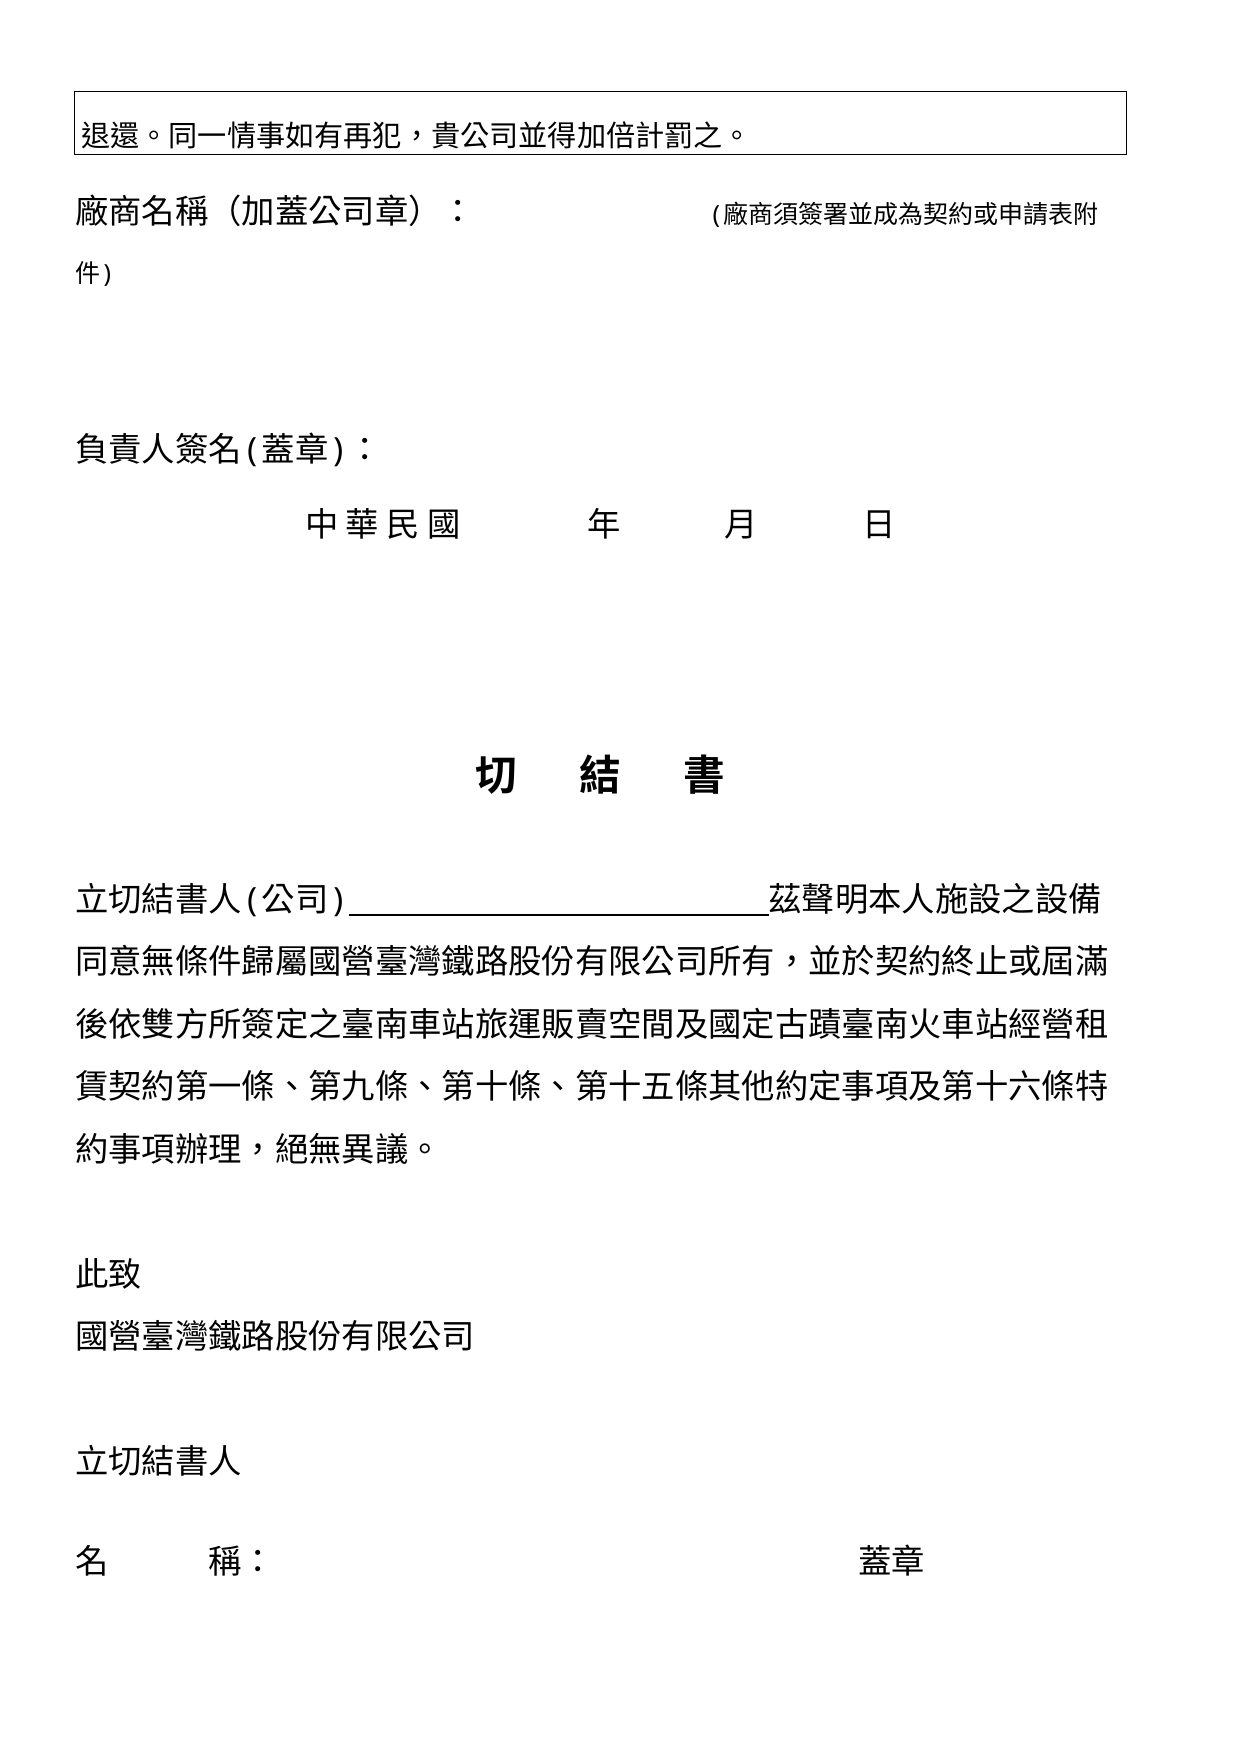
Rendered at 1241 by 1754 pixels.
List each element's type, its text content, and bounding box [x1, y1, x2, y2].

text 國營臺灣鐵路股份有限公司 [75, 1293, 1125, 1355]
text 名 稱： 蓋章 [75, 1518, 1125, 1580]
text 此致 [75, 1230, 1125, 1293]
table_header 退還。同一情事如有再犯，貴公司並得加倍計罰之。 [75, 92, 1126, 154]
text 中華民國 年 月 日 [75, 480, 1125, 543]
text 廠商名稱（加蓋公司章）： (廠商須簽署並成為契約或申請表附件) [75, 168, 1125, 293]
text 立切結書人 [75, 1418, 1125, 1480]
text 立切結書人(公司) 茲聲明本人施設之設備同意無條件歸屬國營臺灣鐵路股份有限公司所有，並於契約終止或屆滿後依雙方所簽定之臺南車站旅運販賣空間及國定古蹟臺南火車站經營租賃契約第一條、第九條、第十條、第十五條其他約定事項及第十六條特約事項辦理，絕無異議。 [75, 855, 1125, 1168]
text 負責人簽名(蓋章)： [75, 405, 1125, 468]
text 切 結 書 [75, 730, 1125, 793]
